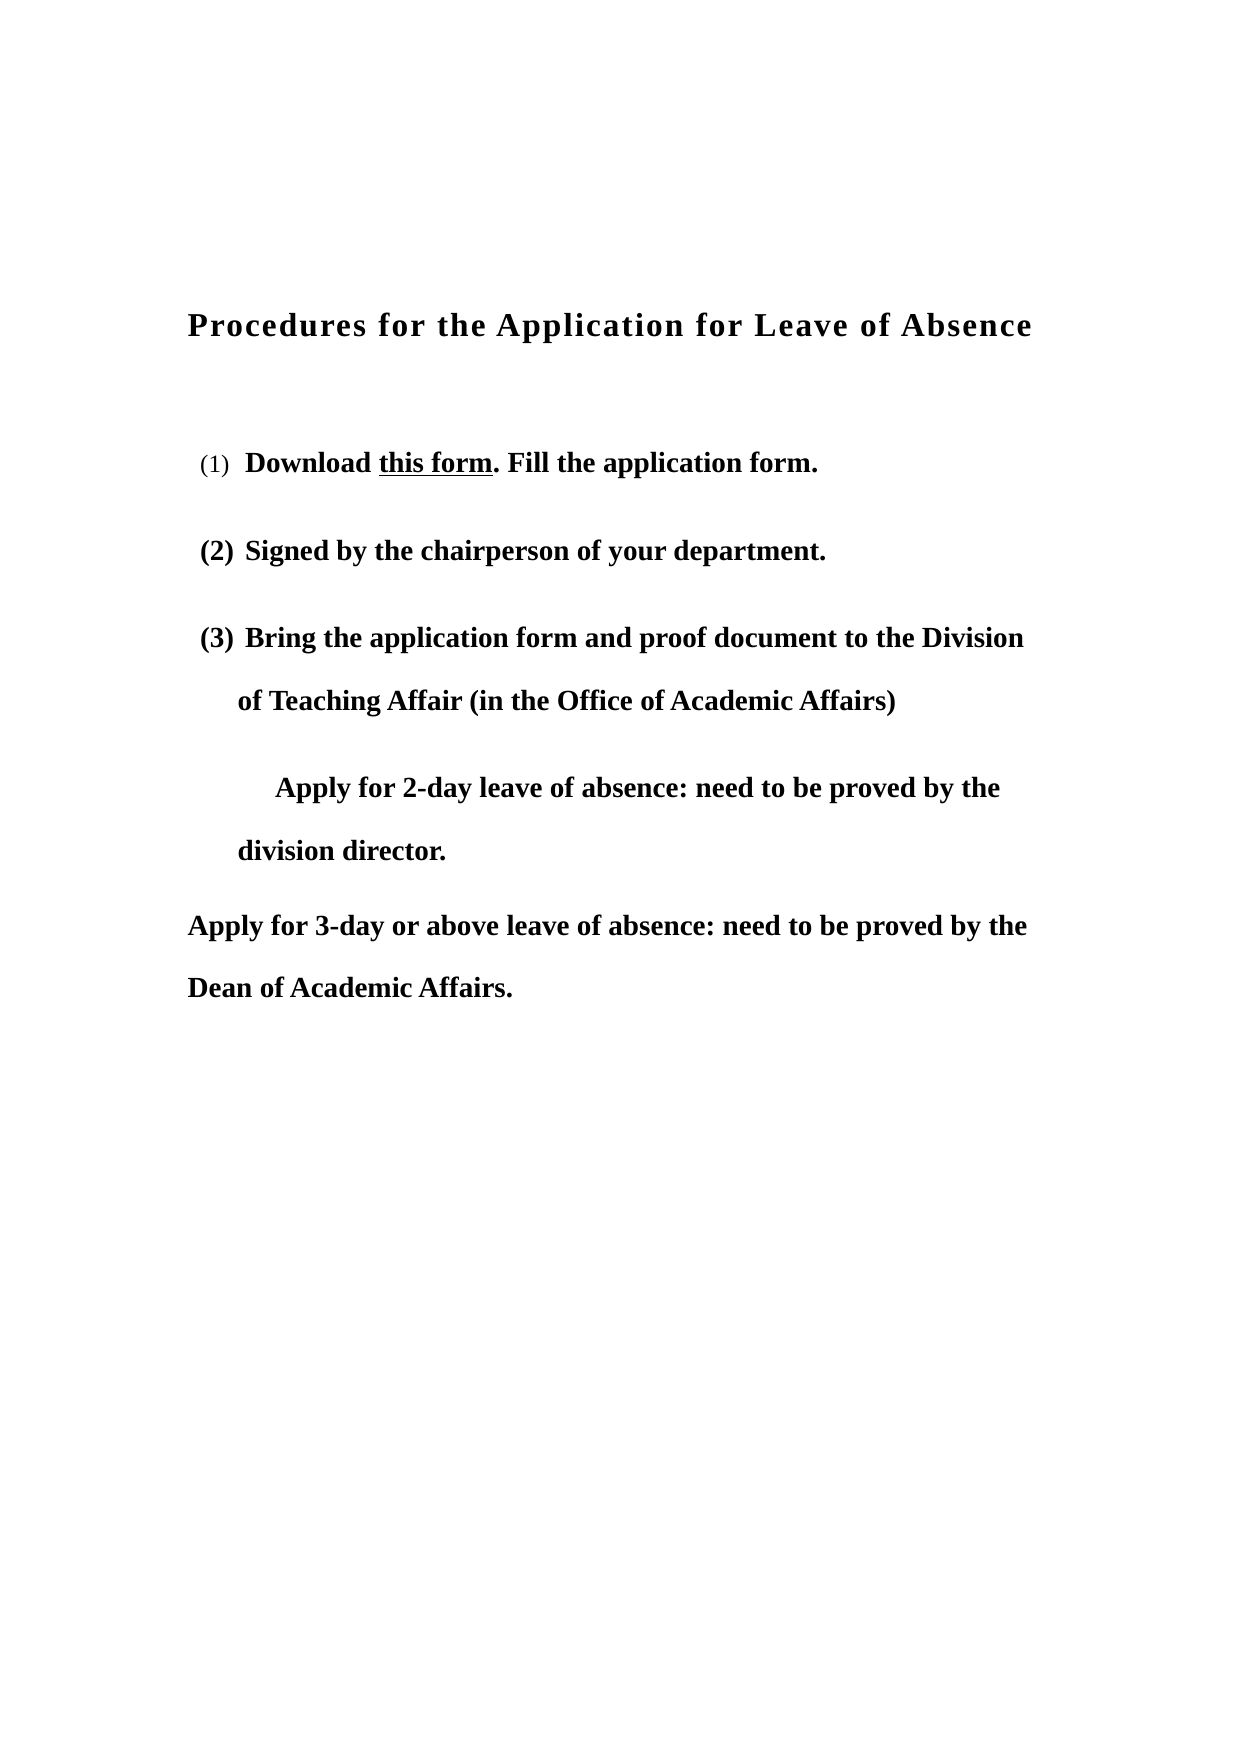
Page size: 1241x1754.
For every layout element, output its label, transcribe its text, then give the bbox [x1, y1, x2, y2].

text Apply for 2-day leave of absence: need to be proved by the division director. [237, 746, 1053, 871]
subtitle Procedures for the Application for Leave of Absence [187, 283, 1053, 346]
list Signed by the chairperson of your department. [200, 508, 1053, 571]
list Bring the application form and proof document to the Division of Teaching Affair (in the Office of Academic Affairs) [200, 596, 1053, 721]
text Apply for 3-day or above leave of absence: need to be proved by the Dean of Academic Affairs. [187, 883, 1053, 1071]
list Download this form. Fill the application form. [200, 421, 1053, 483]
